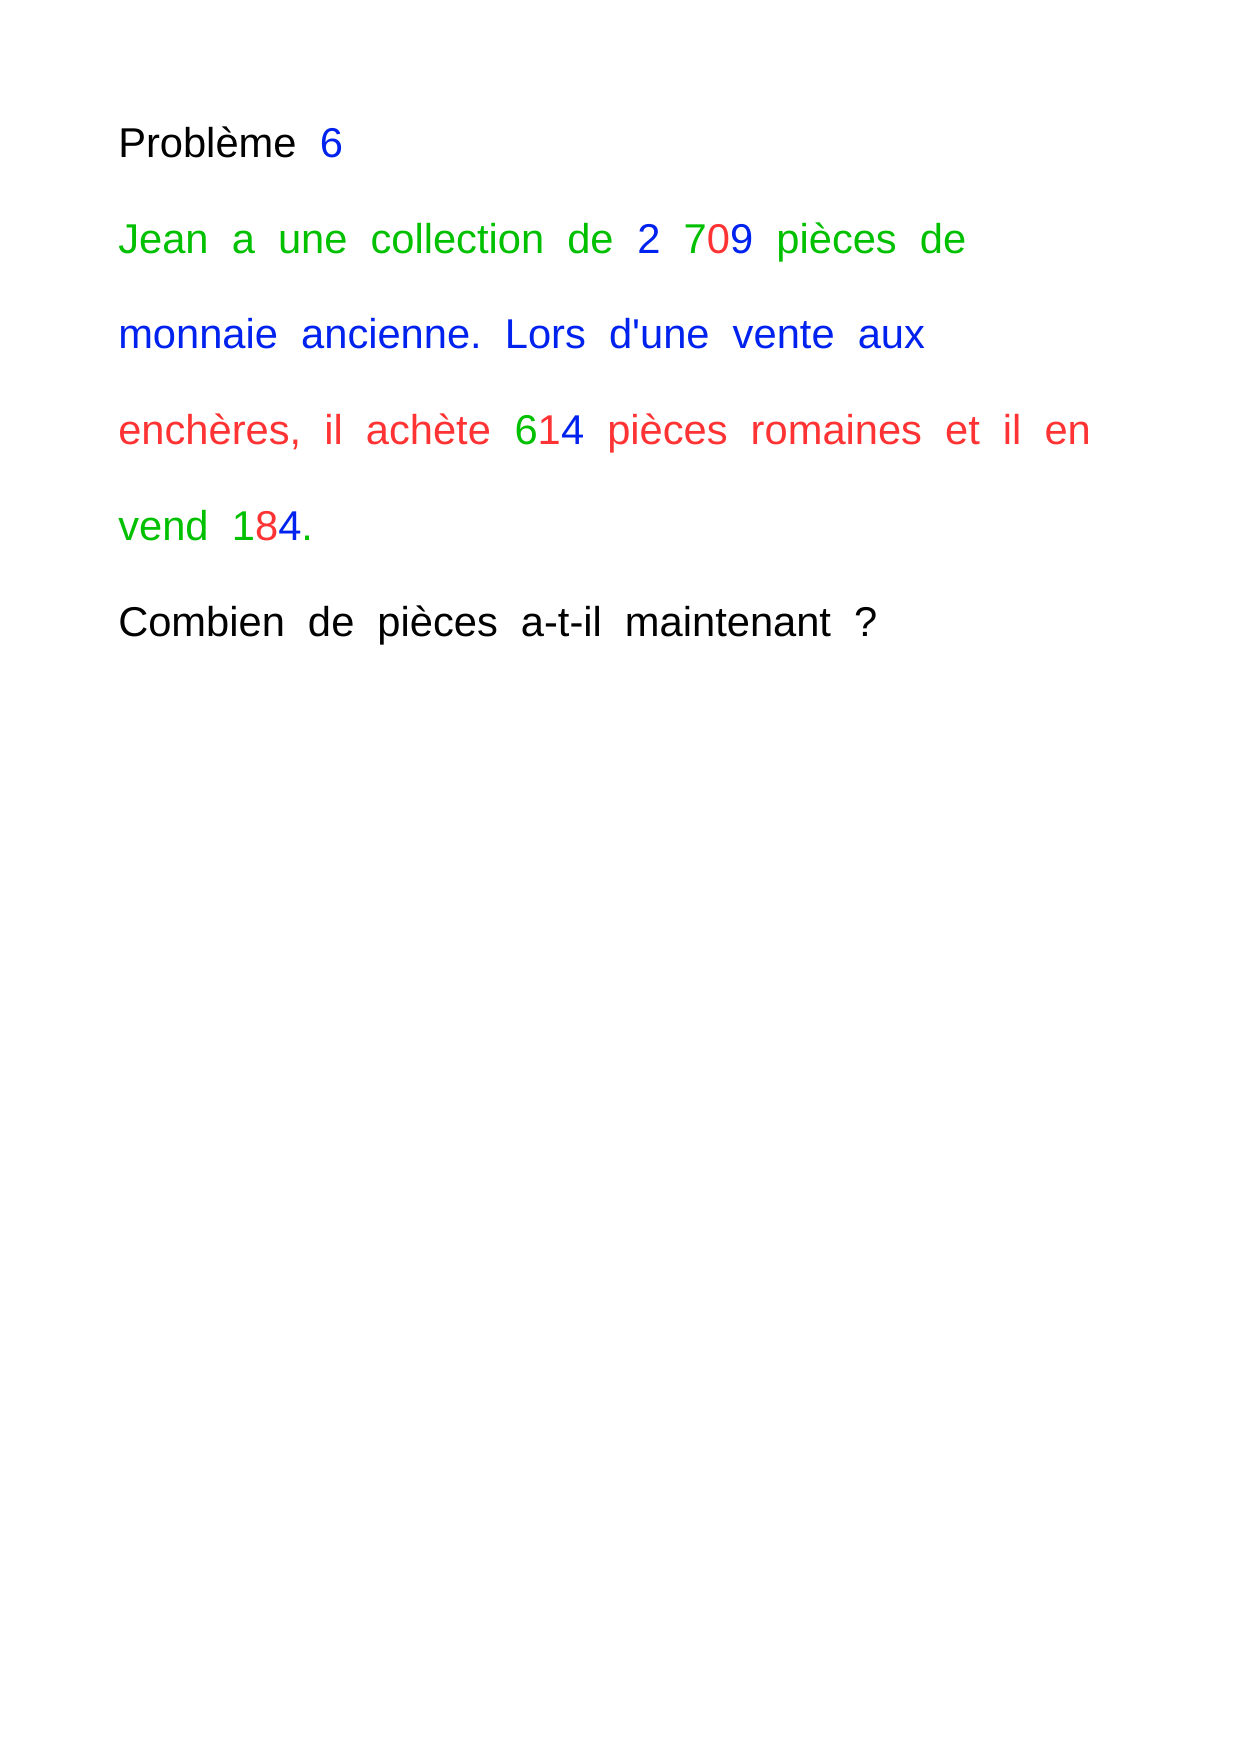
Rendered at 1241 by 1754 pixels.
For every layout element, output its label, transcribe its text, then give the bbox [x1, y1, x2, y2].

text Problème 6 Jean a une collection de 2 709 pièces de monnaie ancienne. Lors d'une vente aux enchères, il achète 614 pièces romaines et il en vend 184. Combien de pièces a-t-il maintenant ? [118, 118, 1122, 645]
